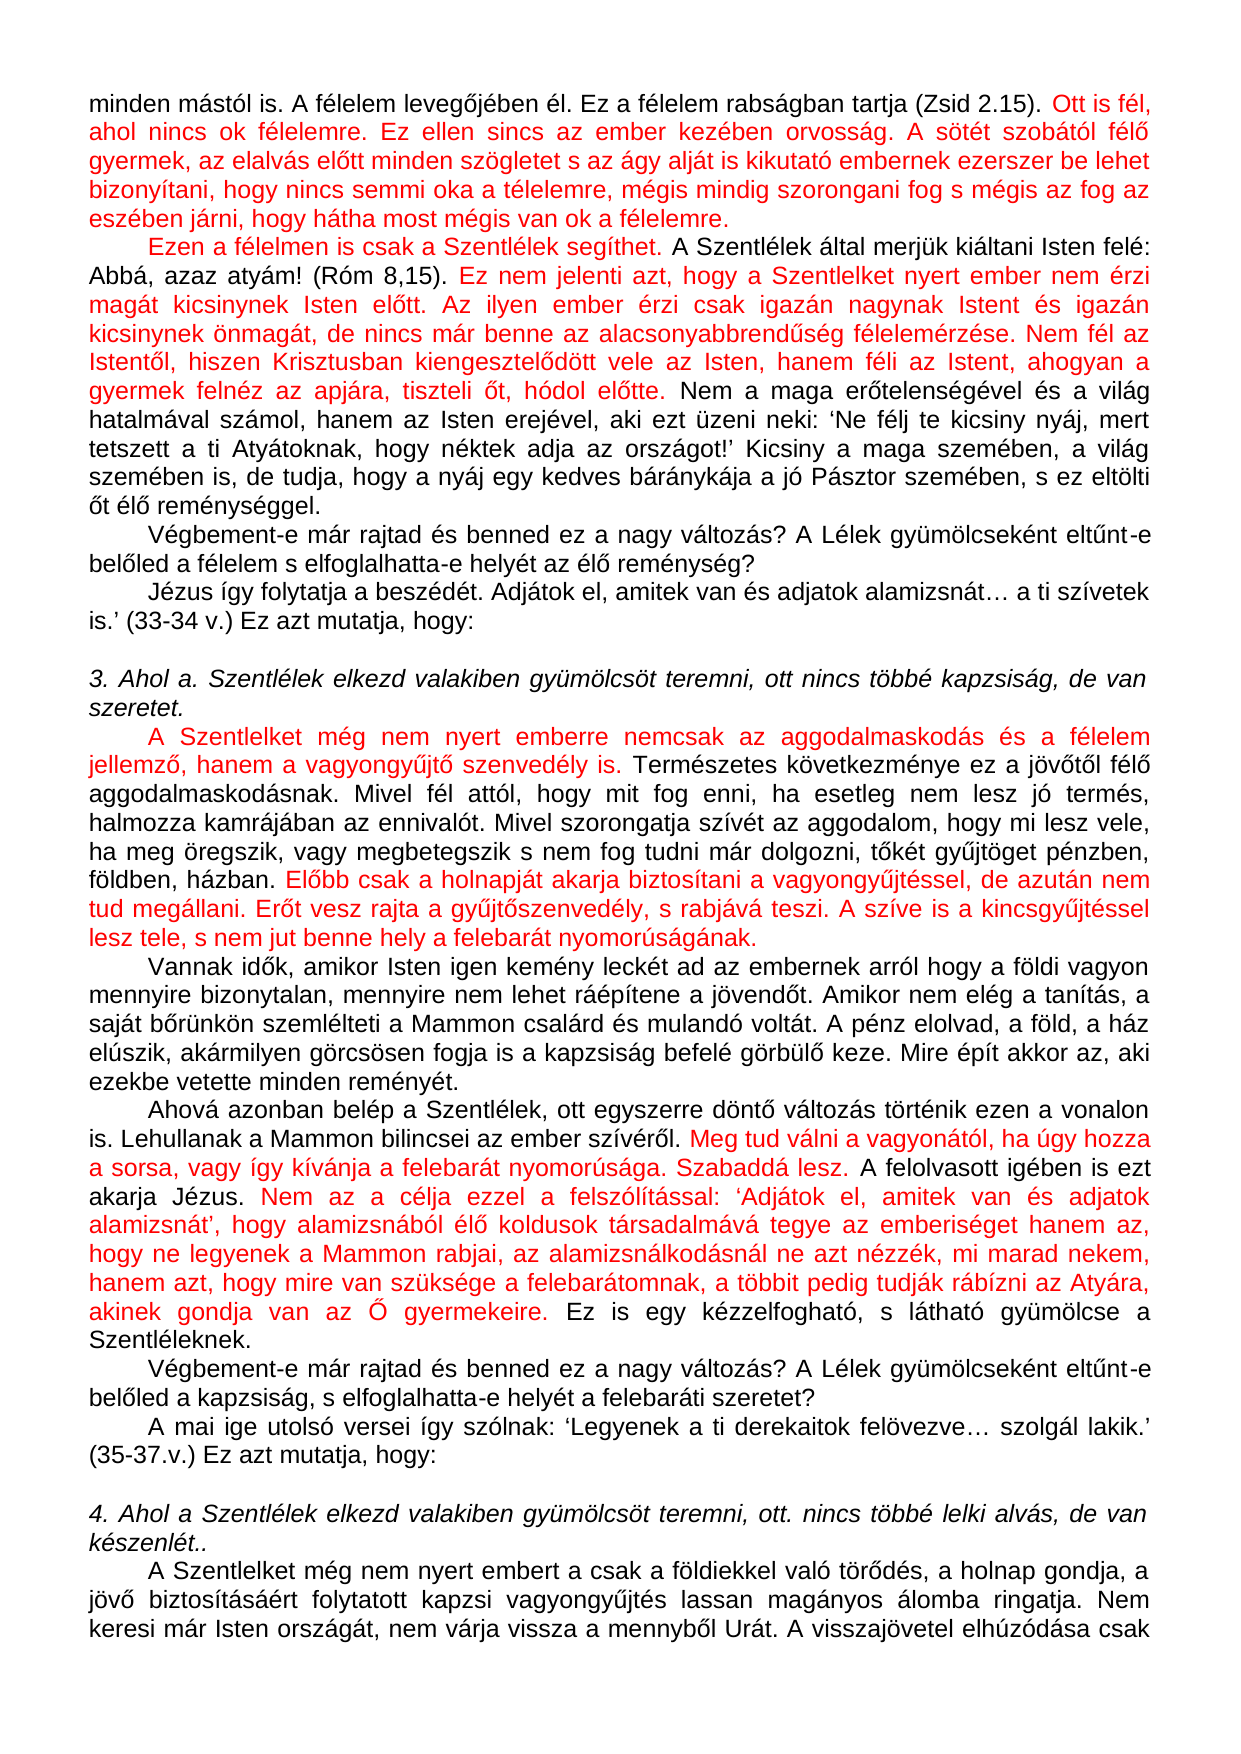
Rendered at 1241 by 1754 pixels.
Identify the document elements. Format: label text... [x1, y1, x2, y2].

text Végbement‑e már rajtad és benned ez a nagy változás? A Lélek gyümölcseként eltűnt‑e belőled a kapzsiság, s elfoglalhatta‑e helyét a felebaráti szeretet? [88, 1354, 1152, 1412]
text 4. Ahol a Szentlélek elkezd valakiben gyümölcsöt teremni, ott. nincs többé lelki alvás, de van készenlét.. [88, 1499, 1152, 1556]
text minden mástól is. A félelem levegőjében él. Ez a félelem rabságban tartja (Zsid 2.15). Ott is fél, ahol nincs ok félelemre. Ez ellen sincs az ember kezében orvosság. A sötét szobától félő gyermek, az elalvás előtt minden szögletet s az ágy alját is kikutató embernek ezerszer be lehet bizonyítani, hogy nincs semmi oka a télelemre, mégis mindig szorongani fog s mégis az fog az eszében járni, hogy hátha most mégis van ok a félelemre. [88, 88, 1152, 232]
text A mai ige utolsó versei így szólnak: ‘Legyenek a ti derekaitok felövezve… szolgál lakik.’ (35-37.v.) Ez azt mutatja, hogy: [88, 1412, 1152, 1469]
text A Szentlelket még nem nyert embert a csak a földiekkel való törődés, a holnap gondja, a jövő biztosításáért folytatott kapzsi vagyongyűjtés lassan magányos álomba ringatja. Nem keresi már Isten országát, nem várja vissza a mennyből Urát. A visszajövetel elhúzódása csak [88, 1556, 1152, 1642]
text A Szentlelket még nem nyert emberre nemcsak az aggodalmaskodás és a félelem jellemző, hanem a vagyongyűjtő szenvedély is. Természetes következménye ez a jövőtől félő aggodalmaskodásnak. Mivel fél attól, hogy mit fog enni, ha esetleg nem lesz jó termés, halmozza kamrájában az ennivalót. Mivel szorongatja szívét az aggodalom, hogy mi lesz vele, ha meg öregszik, vagy megbetegszik s nem fog tudni már dolgozni, tőkét gyűjtöget pénzben, földben, házban. Előbb csak a holnapját akarja biztosítani a vagyongyűjtéssel, de azután nem tud megállani. Erőt vesz rajta a gyűjtőszenvedély, s rabjává teszi. A szíve is a kincsgyűjtéssel lesz tele, s nem jut benne hely a felebarát nyomorúságának. [88, 722, 1152, 952]
text Ezen a félelmen is csak a Szentlélek segíthet. A Szentlélek által merjük kiáltani Isten felé: Abbá, azaz atyám! (Róm 8,15). Ez nem jelenti azt, hogy a Szentlelket nyert ember nem érzi magát kicsinynek Isten előtt. Az ilyen ember érzi csak igazán nagynak Istent és igazán kicsinynek önmagát, de nincs már benne az alacsonyabbrendűség félelemérzése. Nem fél az Istentől, hiszen Krisztusban kiengesztelődött vele az Isten, hanem féli az Istent, ahogyan a gyermek felnéz az apjára, tiszteli őt, hódol előtte. Nem a maga erőtelenségével és a világ hatalmával számol, hanem az Isten erejével, aki ezt üzeni neki: ‘Ne félj te kicsiny nyáj, mert tetszett a ti Atyátoknak, hogy néktek adja az országot!’ Kicsiny a maga szemében, a világ szemében is, de tudja, hogy a nyáj egy kedves báránykája a jó Pásztor szemében, s ez eltölti őt élő reménységgel. [88, 232, 1152, 520]
text Jézus így folytatja a beszédét. Adjátok el, amitek van és adjatok alamizsnát… a ti szívetek is.’ (33-34 v.) Ez azt mutatja, hogy: [88, 577, 1152, 635]
text 3. Ahol a. Szentlélek elkezd valakiben gyümölcsöt teremni, ott nincs többé kapzsiság, de van szeretet. [88, 664, 1152, 722]
text Ahová azonban belép a Szentlélek, ott egyszerre döntő változás történik ezen a vonalon is. Lehullanak a Mammon bilincsei az ember szívéről. Meg tud válni a vagyonától, ha úgy hozza a sorsa, vagy így kívánja a felebarát nyomorúsága. Szabaddá lesz. A felolvasott igében is ezt akarja Jézus. Nem az a célja ezzel a felszólítással: ‘Adjátok el, amitek van és adjatok alamizsnát’, hogy alamizsnából élő koldusok társadalmává tegye az emberiséget hanem az, hogy ne legyenek a Mammon rabjai, az alamizsnálkodásnál ne azt nézzék, mi marad nekem, hanem azt, hogy mire van szüksége a felebarátomnak, a többit pedig tudják rábízni az Atyára, akinek gondja van az Ő gyermekeire. Ez is egy kézzelfogható, s látható gyümölcse a Szentléleknek. [88, 1096, 1152, 1354]
text Vannak idők, amikor Isten igen kemény leckét ad az embernek arról hogy a földi vagyon mennyire bizonytalan, mennyire nem lehet ráépítene a jövendőt. Amikor nem elég a tanítás, a saját bőrünkön szemlélteti a Mammon csalárd és mulandó voltát. A pénz elolvad, a föld, a ház elúszik, akármilyen görcsösen fogja is a kapzsiság befelé görbülő keze. Mire épít akkor az, aki ezekbe vetette minden reményét. [88, 952, 1152, 1096]
text Végbement‑e már rajtad és benned ez a nagy változás? A Lélek gyümölcseként eltűnt‑e belőled a félelem s elfoglalhatta‑e helyét az élő reménység? [88, 520, 1152, 577]
